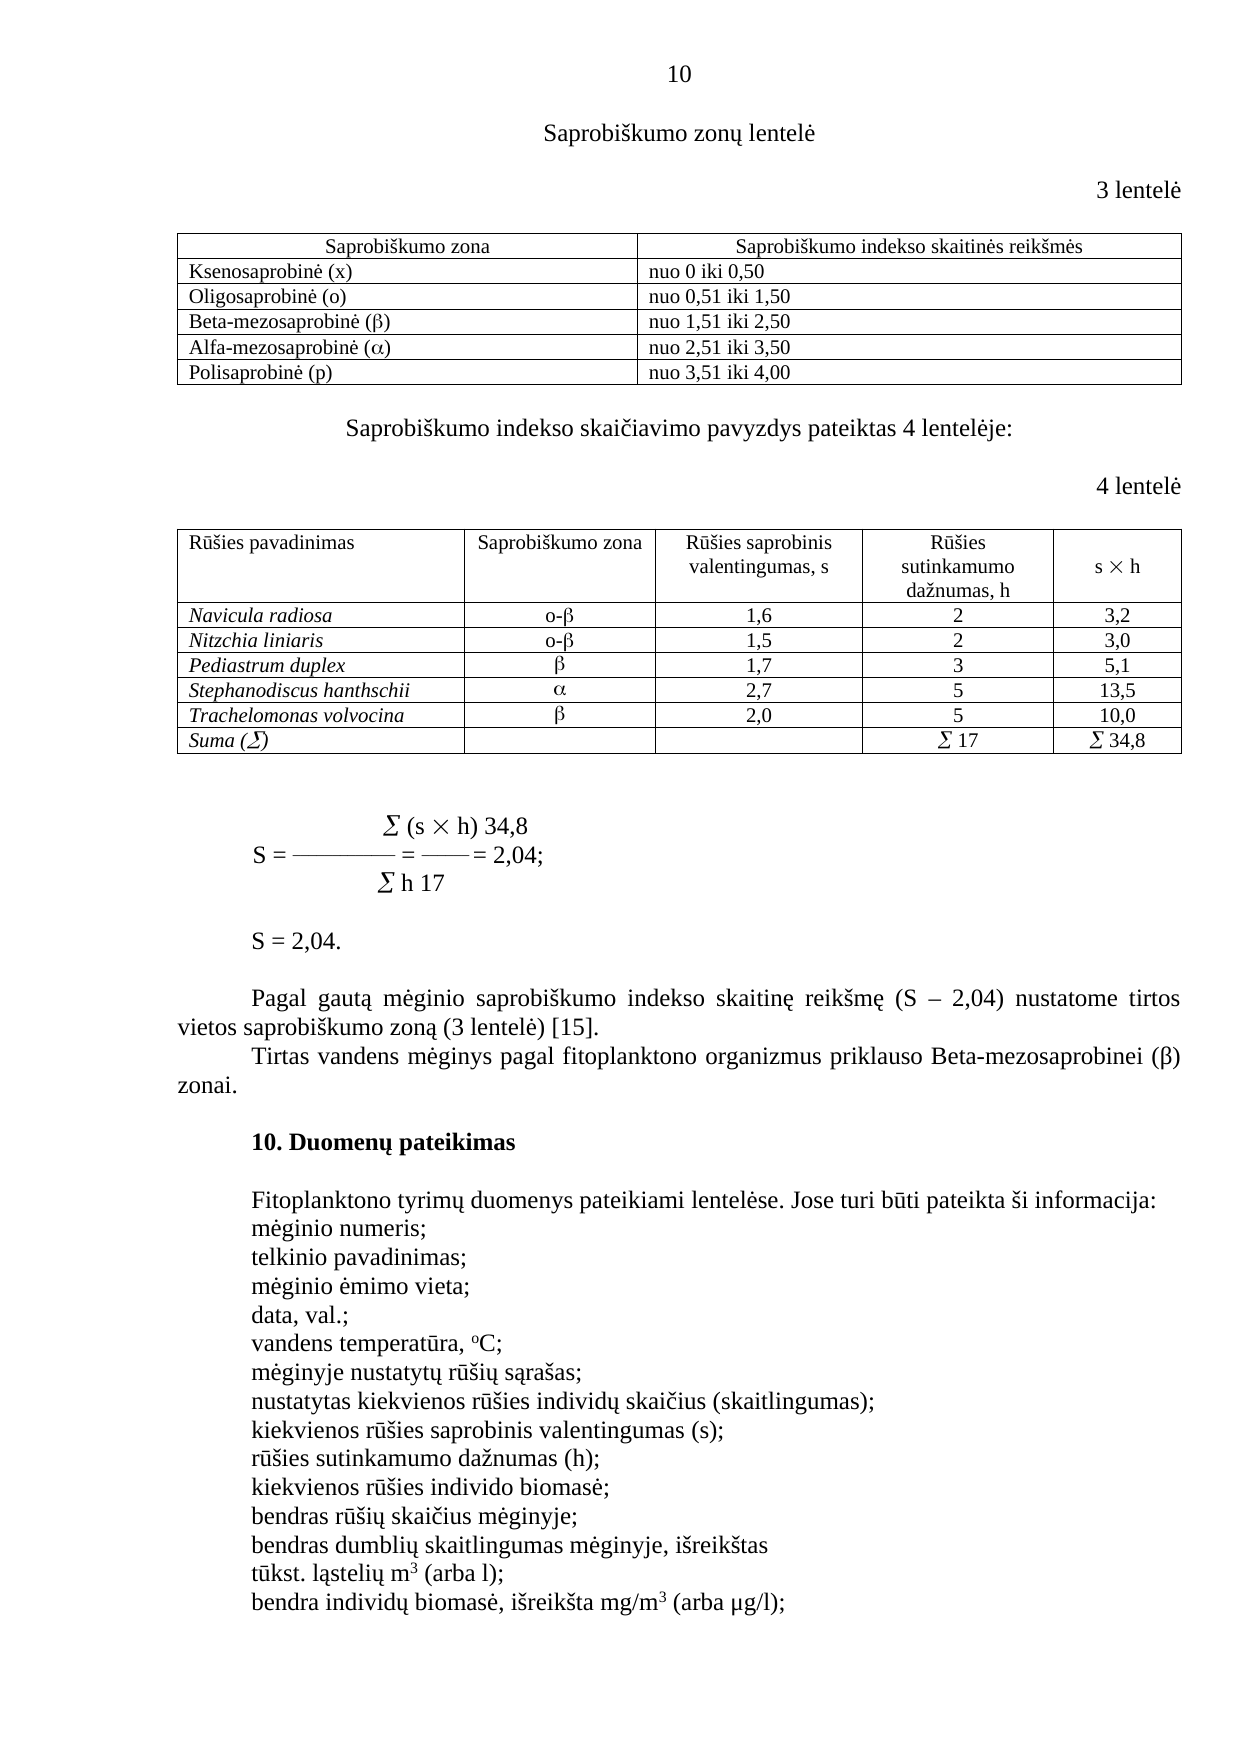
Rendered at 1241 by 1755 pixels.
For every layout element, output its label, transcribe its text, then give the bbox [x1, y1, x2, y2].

text Pagal gautą mėginio saprobiškumo indekso skaitinę reikšmę (S – 2,04) nustatome tirtos vietos saprobiškumo zoną (3 lentelė) [15]. [177, 983, 1181, 1041]
table_cell 10,0 [1054, 703, 1181, 727]
table_cell å 34,8 [1054, 728, 1181, 752]
text Saprobiškumo indekso skaičiavimo pavyzdys pateiktas 4 lentelėje: [177, 413, 1181, 442]
table_cell nuo 2,51 iki 3,50 [638, 335, 1181, 359]
text å h 17 [177, 868, 1181, 897]
table_cell Beta-mezosaprobinė (b) [178, 310, 637, 333]
table_cell nuo 3,51 iki 4,00 [638, 360, 1181, 384]
table_header Saprobiškumo zona [465, 530, 655, 602]
table_cell o-b [465, 603, 655, 627]
text 10. Duomenų pateikimas [177, 1127, 1181, 1156]
table_cell Oligosaprobinė (o) [178, 284, 637, 308]
text kiekvienos rūšies individo biomasė; [177, 1472, 1181, 1501]
table_cell 2 [863, 628, 1053, 652]
text bendras rūšių skaičius mėginyje; [177, 1501, 1181, 1530]
table_cell Alfa-mezosaprobinė (a) [178, 335, 637, 359]
text vandens temperatūra, oC; [177, 1328, 1181, 1357]
text data, val.; [177, 1300, 1181, 1328]
text 4 lentelė [177, 471, 1181, 500]
table_header s ´ h [1054, 530, 1181, 602]
text mėginio numeris; [177, 1213, 1181, 1242]
text telkinio pavadinimas; [177, 1242, 1181, 1271]
text S = 2,04. [177, 926, 1181, 955]
text bendras dumblių skaitlingumas mėginyje, išreikštas [177, 1530, 1181, 1558]
text rūšies sutinkamumo dažnumas (h); [177, 1443, 1181, 1472]
text tūkst. ląstelių m3 (arba l); [177, 1558, 1181, 1587]
table_cell nuo 0 iki 0,50 [638, 259, 1181, 283]
table_cell Trachelomonas volvocina [178, 703, 464, 727]
table_cell 5 [863, 678, 1053, 702]
table_cell 3 [863, 653, 1053, 677]
table_cell Pediastrum duplex [178, 653, 464, 677]
table_header Saprobiškumo indekso skaitinės reikšmės [638, 234, 1181, 258]
table_cell o-b [465, 628, 655, 652]
text å (s ´ h) 34,8 [177, 811, 1181, 840]
table_cell 3,0 [1054, 628, 1181, 652]
table_cell Stephanodiscus hanthschii [178, 678, 464, 702]
text Tirtas vandens mėginys pagal fitoplanktono organizmus priklauso Beta-mezosaprobinei (β) zonai. [177, 1041, 1181, 1098]
table_cell 2 [863, 603, 1053, 627]
text kiekvienos rūšies saprobinis valentingumas (s); [177, 1415, 1181, 1443]
table_cell Suma (å) [178, 728, 464, 752]
text bendra individų biomasė, išreikšta mg/m3 (arba μg/l); [177, 1587, 1181, 1616]
table_cell 1,5 [656, 628, 862, 652]
table_cell 2,7 [656, 678, 862, 702]
text mėginio ėmimo vieta; [177, 1271, 1181, 1300]
table_cell 5 [863, 703, 1053, 727]
table_header Rūšies pavadinimas [178, 530, 464, 602]
table_cell [656, 728, 862, 752]
table_cell 5,1 [1054, 653, 1181, 677]
text mėginyje nustatytų rūšių sąrašas; [177, 1357, 1181, 1386]
table_cell nuo 1,51 iki 2,50 [638, 310, 1181, 333]
text Fitoplanktono tyrimų duomenys pateikiami lentelėse. Jose turi būti pateikta ši informacija: [177, 1185, 1181, 1213]
table_header Rūšies sutinkamumo dažnumas, h [863, 530, 1053, 602]
table_cell Polisaprobinė (p) [178, 360, 637, 384]
table_header Rūšies saprobinis valentingumas, s [656, 530, 862, 602]
table_cell a [465, 678, 655, 702]
table_header Saprobiškumo zona [178, 234, 637, 258]
table_cell nuo 0,51 iki 1,50 [638, 284, 1181, 308]
text S = _____________ = ______ = 2,04; [177, 840, 1181, 868]
table_cell b [465, 703, 655, 727]
table_cell 13,5 [1054, 678, 1181, 702]
table_cell Ksenosaprobinė (x) [178, 259, 637, 283]
text nustatytas kiekvienos rūšies individų skaičius (skaitlingumas); [177, 1386, 1181, 1415]
table_cell 1,6 [656, 603, 862, 627]
table_cell 1,7 [656, 653, 862, 677]
table_cell 3,2 [1054, 603, 1181, 627]
text 3 lentelė [177, 176, 1181, 204]
table_cell Navicula radiosa [178, 603, 464, 627]
table_cell [465, 728, 655, 752]
table_cell 2,0 [656, 703, 862, 727]
table_cell å 17 [863, 728, 1053, 752]
table_cell Nitzchia liniaris [178, 628, 464, 652]
table_cell b [465, 653, 655, 677]
text Saprobiškumo zonų lentelė [177, 118, 1181, 147]
